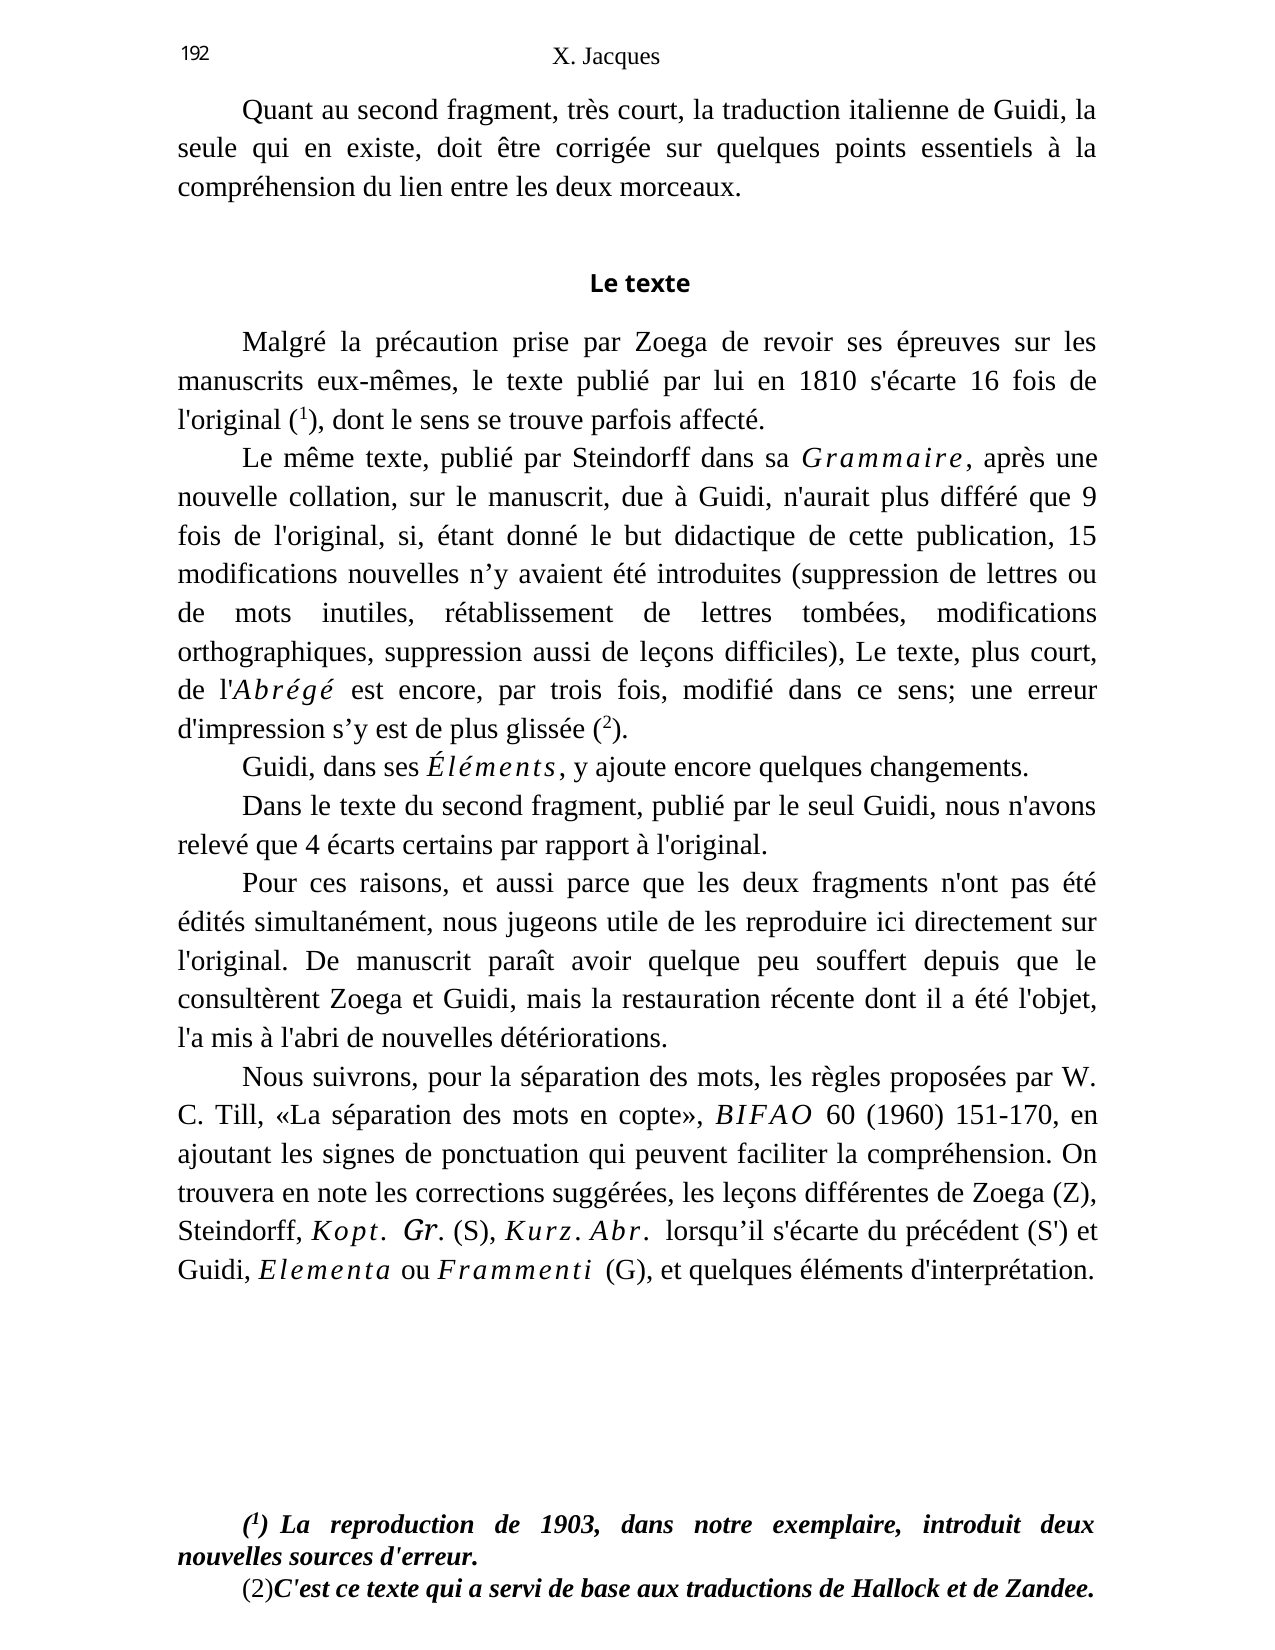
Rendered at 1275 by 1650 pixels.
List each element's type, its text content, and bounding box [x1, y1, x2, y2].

text Malgré la précaution prise par Zoega de revoir ses épreuves sur les manuscrits eux-mêmes, le texte publié par lui en 1810 s'écarte 16 fois de l'original (1), dont le sens se trouve parfois affecté. [177, 321, 1098, 437]
text (1) La reproduction de 1903, dans notre exemplaire, introduit deux nouvelles sources d'erreur. [177, 1508, 1098, 1572]
text Nous suivrons, pour la séparation des mots, les règles proposées par W. C. Till, «La séparation des mots en copte», BIFAO 60 (1960) 151-170, en ajoutant les signes de ponctuation qui peuvent faciliter la compréhension. On trouvera en note les corrections suggérées, les leçons différentes de Zoega (Z), Steindorff, Kopt. Gr. (S), Kurz. Abr. lorsqu’il s'écarte du précédent (S') et Guidi, Elementa ou Frammenti (G), et quelques éléments d'interprétation. [177, 1055, 1098, 1287]
text Le texte [181, 272, 1098, 297]
text Dans le texte du second fragment, publié par le seul Guidi, nous n'avons relevé que 4 écarts certains par rapport à l'original. [177, 785, 1098, 862]
text X. Jacques [552, 44, 660, 69]
text Quant au second fragment, très court, la traduction italienne de Guidi, la seule qui en existe, doit être corrigée sur quelques points essentiels à la compréhension du lien entre les deux morceaux. [177, 88, 1098, 204]
text Le même texte, publié par Steindorff dans sa Grammaire, après une nouvelle collation, sur le manuscrit, due à Guidi, n'aurait plus différé que 9 fois de l'original, si, étant donné le but didactique de cette publication, 15 modifications nouvelles n’y avaient été introduites (suppression de lettres ou de mots inutiles, rétablissement de lettres tombées, modifications orthographiques, suppression aussi de leçons difficiles), Le texte, plus court, de l'Abrégé est encore, par trois fois, modifié dans ce sens; une erreur d'impression s’y est de plus glissée (2). [177, 437, 1098, 746]
text Guidi, dans ses Éléments, y ajoute encore quelques changements. [177, 746, 1098, 785]
text Pour ces raisons, et aussi parce que les deux fragments n'ont pas été édités simultanément, nous jugeons utile de les reproduire ici directement sur l'original. De manuscrit paraît avoir quelque peu souffert depuis que le consultèrent Zoega et Guidi, mais la restau­ration récente dont il a été l'objet, l'a mis à l'abri de nouvelles dé­tériorations. [177, 862, 1098, 1055]
list C'est ce texte qui a servi de base aux traductions de Hallock et de Zandee. [177, 1572, 1098, 1604]
text 192 [180, 45, 212, 65]
